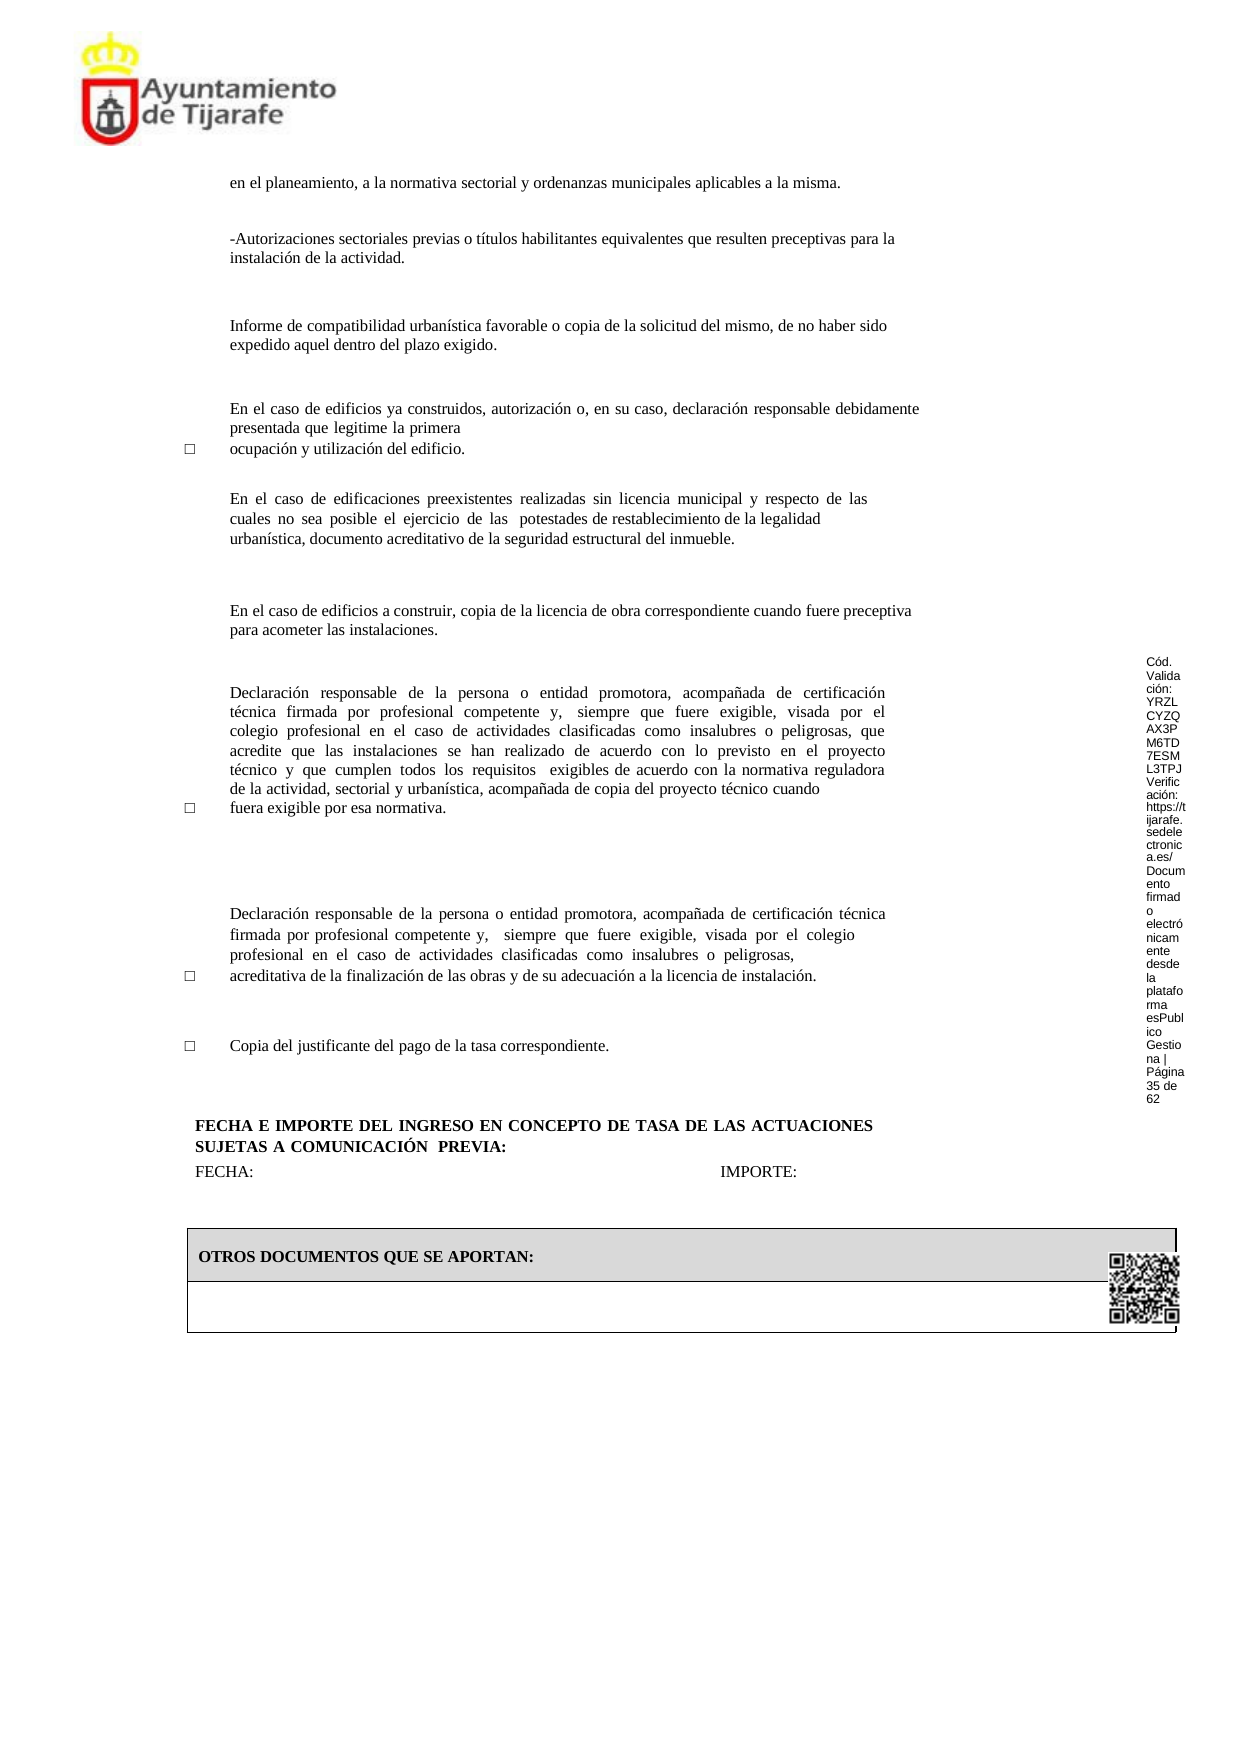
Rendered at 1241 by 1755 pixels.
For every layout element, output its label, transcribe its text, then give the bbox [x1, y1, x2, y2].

text Documento firmado electrónicamente desde la plataforma esPublico Gestiona | Página 35 de 62 [1146, 864, 1186, 1106]
list ocupación y utilización del edificio. [184, 439, 935, 458]
text En el caso de edificaciones preexistentes realizadas sin licencia municipal y respecto de las cuales no sea posible el ejercicio de las potestades de restablecimiento de la legalidad urbanística, documento acreditativo de la seguridad estructural del inmueble. [229, 488, 897, 548]
text FECHA: IMPORTE: [195, 1162, 935, 1181]
text ฀ [184, 548, 935, 561]
text En el caso de edificios a construir, copia de la licencia de obra correspondiente cuando fuere preceptiva para acometer las instalaciones. [229, 602, 935, 639]
text ฀ [184, 354, 935, 373]
text En el caso de edificios ya construidos, autorización o, en su caso, declaración responsable debidamente presentada que legitime la primera [229, 399, 935, 437]
list Copia del justificante del pago de la tasa correspondiente. [184, 1036, 935, 1055]
text Cód. Validación: YRZLCYZQAX3PM6TD7ESML3TPJ [1146, 656, 1186, 777]
text Verificación: https://tijarafe.sedelectronica.es/ [1146, 777, 1186, 864]
text Declaración responsable de la persona o entidad promotora, acompañada de certificación técnica firmada por profesional competente y, siempre que fuere exigible, visada por el colegio profesional en el caso de actividades clasificadas como insalubres o peligrosas, [229, 904, 909, 964]
subtitle FECHA E IMPORTE DEL INGRESO EN CONCEPTO DE TASA DE LAS ACTUACIONES SUJETAS A COMUNICACIÓN PREVIA: [195, 1116, 897, 1156]
text Declaración responsable de la persona o entidad promotora, acompañada de certificación técnica firmada por profesional competente y, siempre que fuere exigible, visada por el colegio profesional en el caso de actividades clasificadas como insalubres o peligrosas, que acredite que las instalaciones se han realizado de acuerdo con lo previsto en el proyecto técnico y que cumplen todos los requisitos exigibles de acuerdo con la normativa reguladora de la actividad, sectorial y urbanística, acompañada de copia del proyecto técnico cuando [229, 683, 885, 798]
list acreditativa de la finalización de las obras y de su adecuación a la licencia de instalación. [184, 965, 935, 984]
list fuera exigible por esa normativa. [184, 798, 935, 817]
list proyectada a los usos previstos en el planeamiento, a la normativa sectorial y ordenanzas municipales aplicables a la misma. [184, 173, 935, 192]
text ฀ [184, 269, 935, 288]
text Informe de compatibilidad urbanística favorable o copia de la solicitud del mismo, de no haber sido expedido aquel dentro del plazo exigido. [229, 316, 935, 354]
text ฀ [184, 639, 935, 657]
text -Autorizaciones sectoriales previas o títulos habilitantes equivalentes que resulten preceptivas para la instalación de la actividad. [229, 229, 935, 267]
text [1144, 655, 1186, 1193]
